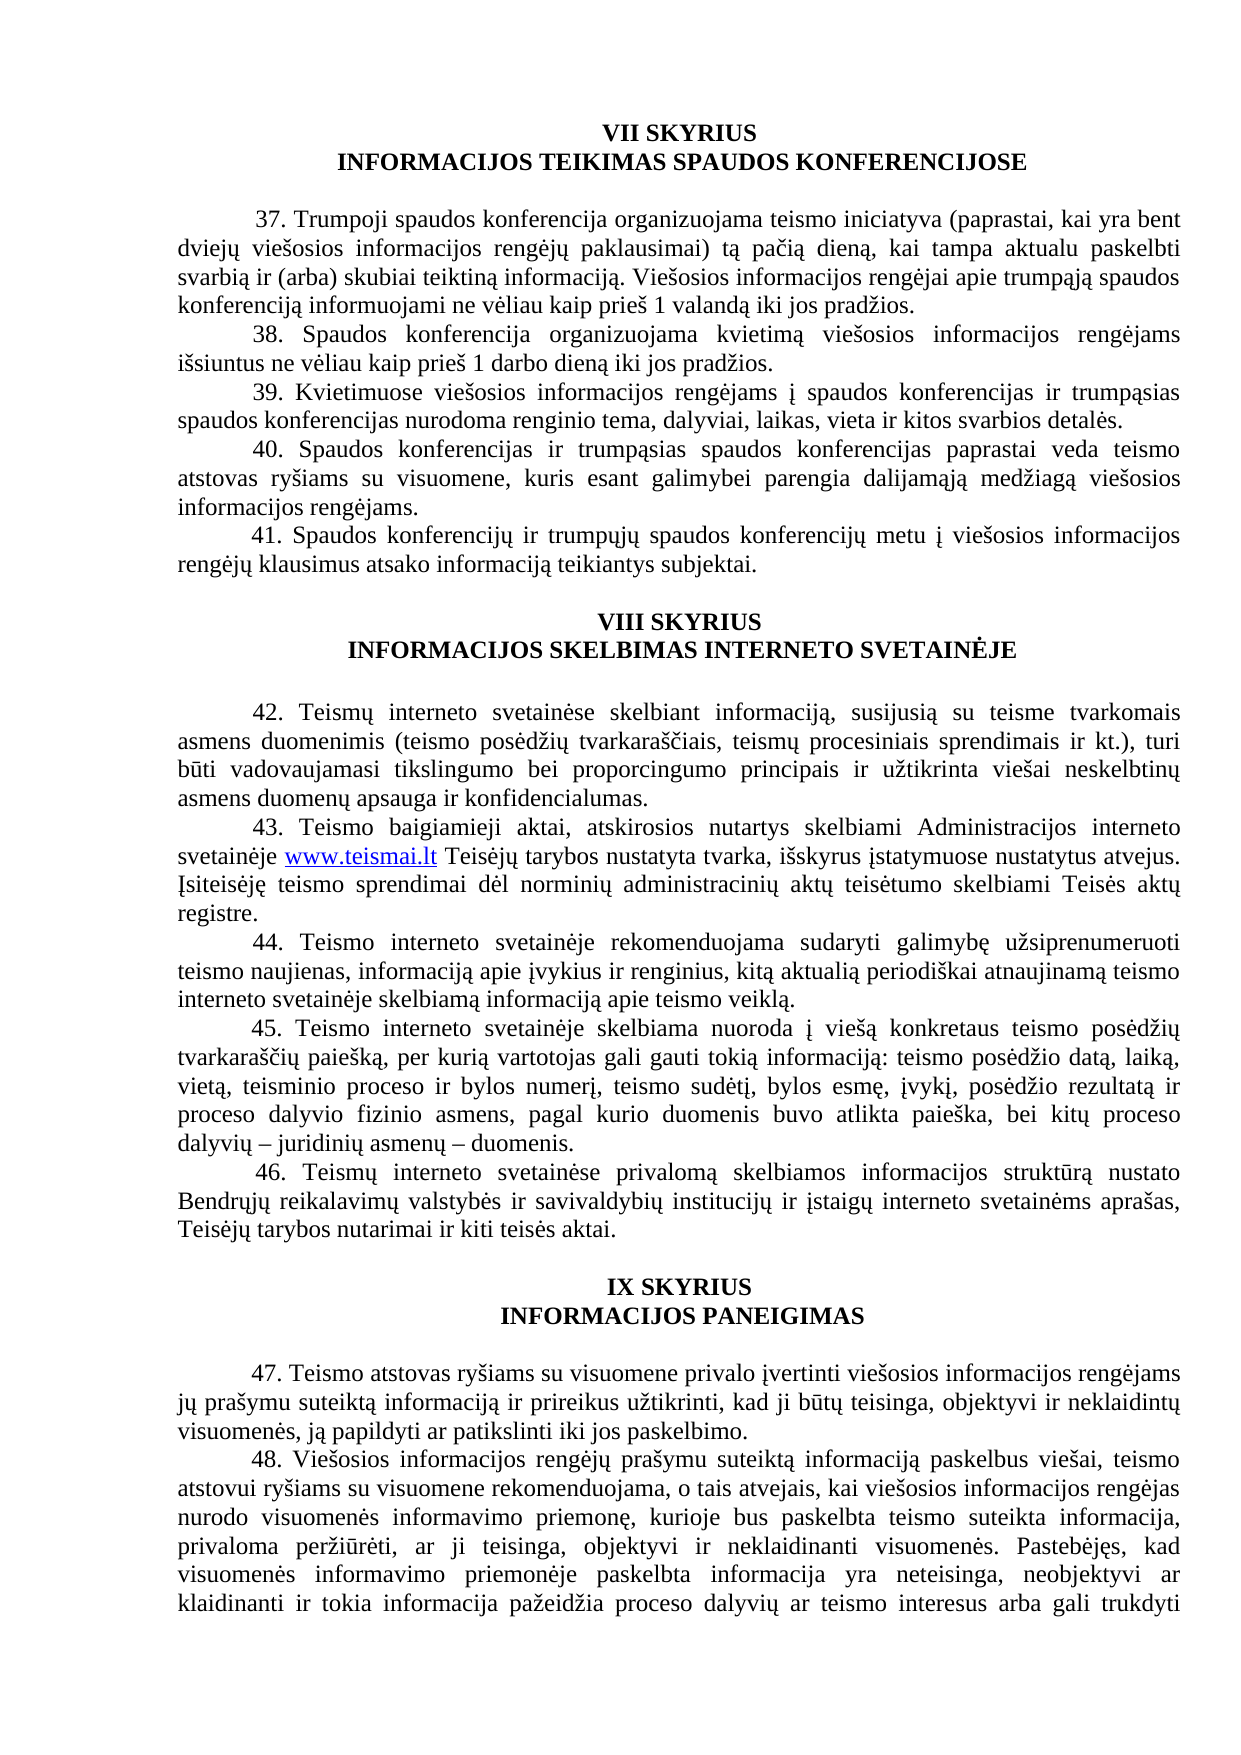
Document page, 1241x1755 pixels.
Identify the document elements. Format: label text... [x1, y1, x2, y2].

text vIII skyrius [177, 607, 1181, 636]
text 47. Teismo atstovas ryšiams su visuomene privalo įvertinti viešosios informacijos rengėjams jų prašymu suteiktą informaciją ir prireikus užtikrinti, kad ji būtų teisinga, objektyvi ir neklaidintų visuomenės, ją papildyti ar patikslinti iki jos paskelbimo. [177, 1358, 1181, 1444]
text 48. Viešosios informacijos rengėjų prašymu suteiktą informaciją paskelbus viešai, teismo atstovui ryšiams su visuomene rekomenduojama, o tais atvejais, kai viešosios informacijos rengėjas nurodo visuomenės informavimo priemonę, kurioje bus paskelbta teismo suteikta informacija, privaloma peržiūrėti, ar ji teisinga, objektyvi ir neklaidinanti visuomenės. Pastebėjęs, kad visuomenės informavimo priemonėje paskelbta informacija yra neteisinga, neobjektyvi ar klaidinanti ir tokia informacija pažeidžia proceso dalyvių ar teismo interesus arba gali trukdyti [177, 1444, 1181, 1617]
text 39. Kvietimuose viešosios informacijos rengėjams į spaudos konferencijas ir trumpąsias spaudos konferencijas nurodoma renginio tema, dalyviai, laikas, vieta ir kitos svarbios detalės. [177, 377, 1181, 434]
text 42. Teismų interneto svetainėse skelbiant informaciją, susijusią su teisme tvarkomais asmens duomenimis (teismo posėdžių tvarkaraščiais, teismų procesiniais sprendimais ir kt.), turi būti vadovaujamasi tikslingumo bei proporcingumo principais ir užtikrinta viešai neskelbtinų asmens duomenų apsauga ir konfidencialumas. [177, 697, 1181, 812]
text 43. Teismo baigiamieji aktai, atskirosios nutartys skelbiami Administracijos interneto svetainėje www.teismai.lt Teisėjų tarybos nustatyta tvarka, išskyrus įstatymuose nustatytus atvejus. Įsiteisėję teismo sprendimai dėl norminių administracinių aktų teisėtumo skelbiami Teisės aktų registre. [177, 812, 1181, 927]
text 40. Spaudos konferencijas ir trumpąsias spaudos konferencijas paprastai veda teismo atstovas ryšiams su visuomene, kuris esant galimybei parengia dalijamąją medžiagą viešosios informacijos rengėjams. [177, 434, 1181, 521]
text 45. Teismo interneto svetainėje skelbiama nuoroda į viešą konkretaus teismo posėdžių tvarkaraščių paiešką, per kurią vartotojas gali gauti tokią informaciją: teismo posėdžio datą, laiką, vietą, teisminio proceso ir bylos numerį, teismo sudėtį, bylos esmę, įvykį, posėdžio rezultatą ir proceso dalyvio fizinio asmens, pagal kurio duomenis buvo atlikta paieška, bei kitų proceso dalyvių – juridinių asmenų – duomenis. [177, 1013, 1181, 1157]
text 44. Teismo interneto svetainėje rekomenduojama sudaryti galimybę užsiprenumeruoti teismo naujienas, informaciją apie įvykius ir renginius, kitą aktualią periodiškai atnaujinamą teismo interneto svetainėje skelbiamą informaciją apie teismo veiklą. [177, 927, 1181, 1013]
text 38. Spaudos konferencija organizuojama kvietimą viešosios informacijos rengėjams išsiuntus ne vėliau kaip prieš 1 darbo dieną iki jos pradžios. [177, 319, 1181, 377]
text 41. Spaudos konferencijų ir trumpųjų spaudos konferencijų metu į viešosios informacijos rengėjų klausimus atsako informaciją teikiantys subjektai. [177, 521, 1181, 578]
text 46. Teismų interneto svetainėse privalomą skelbiamos informacijos struktūrą nustato Bendrųjų reikalavimų valstybės ir savivaldybių institucijų ir įstaigų interneto svetainėms aprašas, Teisėjų tarybos nutarimai ir kiti teisės aktai. [177, 1157, 1181, 1243]
text IX skyrius [177, 1272, 1181, 1301]
text VII skyrius [177, 118, 1181, 147]
text INFORMACIJOS PANEIGIMAS [177, 1301, 1181, 1329]
text 37. Trumpoji spaudos konferencija organizuojama teismo iniciatyva (paprastai, kai yra bent dviejų viešosios informacijos rengėjų paklausimai) tą pačią dieną, kai tampa aktualu paskelbti svarbią ir (arba) skubiai teiktiną informaciją. Viešosios informacijos rengėjai apie trumpąją spaudos konferenciją informuojami ne vėliau kaip prieš 1 valandą iki jos pradžios. [177, 204, 1181, 319]
text INFORMACIJOS SKELBIMAS INTERNETO SVETAINĖJE [177, 636, 1181, 664]
text INFORMACIJOS TEIKIMAS SPAUDOS KONFERENCIJOSE [177, 147, 1181, 176]
